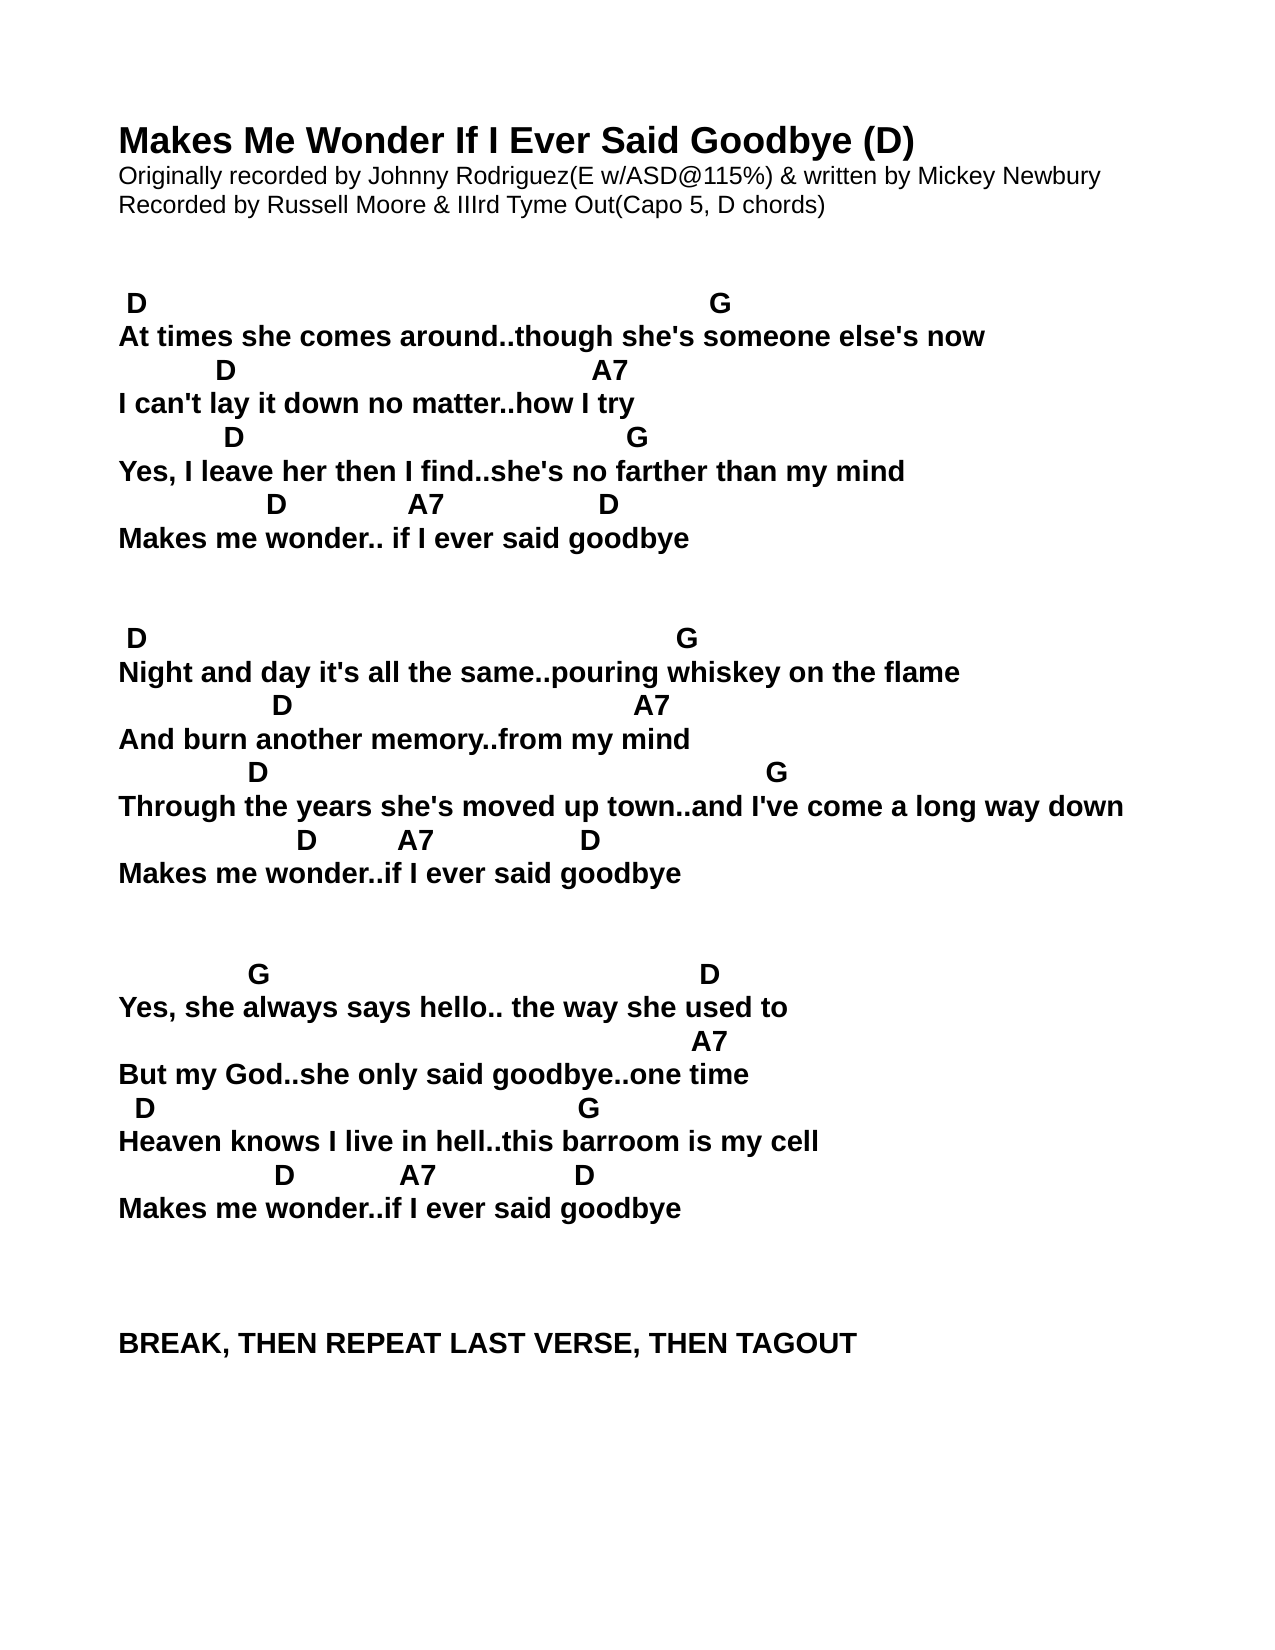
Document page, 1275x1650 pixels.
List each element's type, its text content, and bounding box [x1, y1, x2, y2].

text Through the years she's moved up town..and I've come a long way down [118, 789, 1157, 822]
text And burn another memory..from my mind [118, 722, 1157, 755]
text Makes me wonder..if I ever said goodbye [118, 1191, 1157, 1225]
text D A7 D [118, 487, 1157, 521]
text Night and day it's all the same..pouring whiskey on the flame [118, 655, 1157, 688]
text D A7 D [118, 1158, 1157, 1191]
text A7 [118, 1024, 1157, 1057]
text I can't lay it down no matter..how I try [118, 386, 1157, 420]
text D G [118, 755, 1157, 789]
text Recorded by Russell Moore & IIIrd Tyme Out(Capo 5, D chords) [118, 190, 1157, 219]
text D A7 [118, 688, 1157, 722]
text Makes me wonder.. if I ever said goodbye [118, 521, 1157, 554]
text D G [118, 1091, 1157, 1124]
text D G [118, 621, 1157, 655]
text Yes, I leave her then I find..she's no farther than my mind [118, 453, 1157, 487]
text BREAK, THEN REPEAT LAST VERSE, THEN TAGOUT [118, 1326, 1157, 1359]
text Makes me wonder..if I ever said goodbye [118, 856, 1157, 889]
text But my God..she only said goodbye..one time [118, 1057, 1157, 1091]
text D G [118, 286, 1157, 319]
text D A7 [118, 353, 1157, 386]
text Yes, she always says hello.. the way she used to [118, 990, 1157, 1024]
text D G [118, 420, 1157, 453]
text At times she comes around..though she's someone else's now [118, 319, 1157, 353]
text D A7 D [118, 822, 1157, 856]
text G D [118, 957, 1157, 990]
text Heaven knows I live in hell..this barroom is my cell [118, 1124, 1157, 1158]
text Originally recorded by Johnny Rodriguez(E w/ASD@115%) & written by Mickey Newbury [118, 161, 1157, 190]
text Makes Me Wonder If I Ever Said Goodbye (D) [118, 118, 1157, 161]
